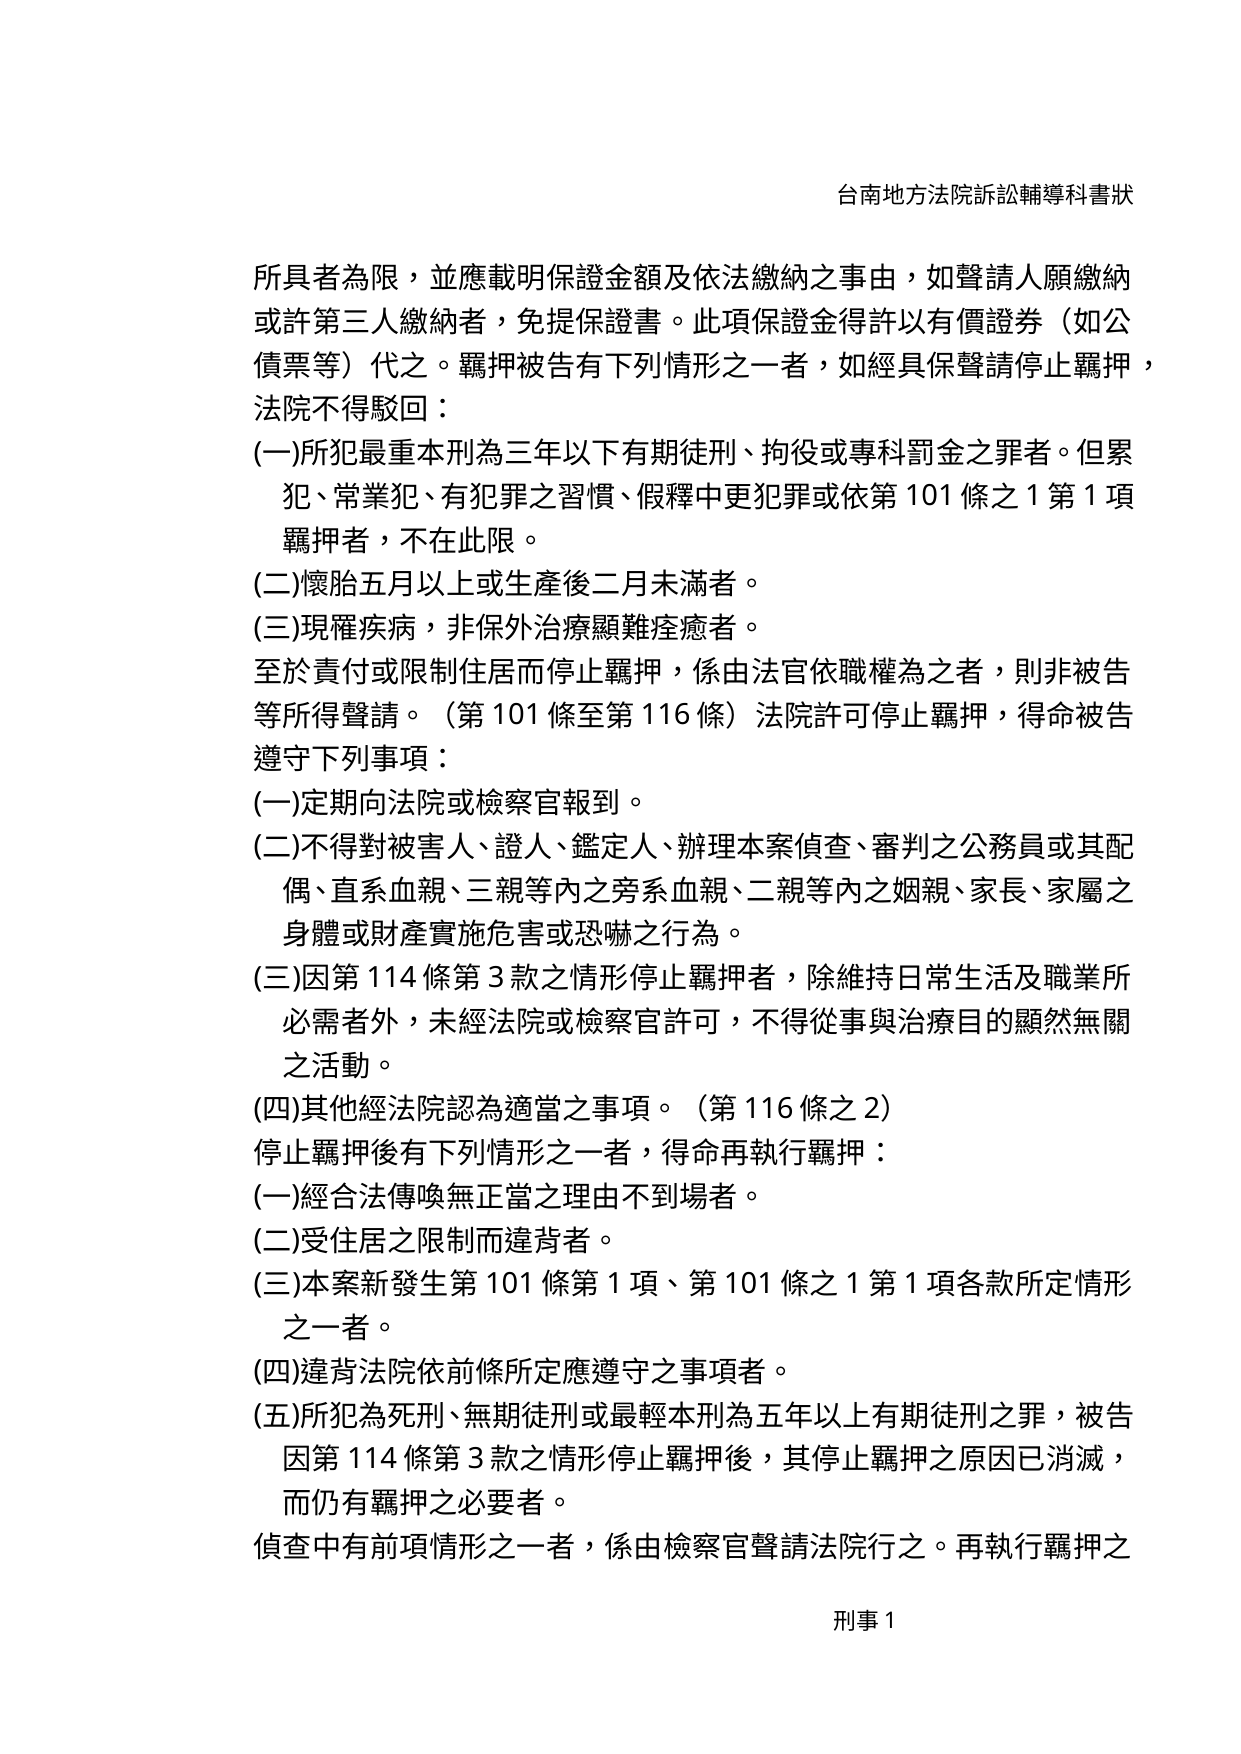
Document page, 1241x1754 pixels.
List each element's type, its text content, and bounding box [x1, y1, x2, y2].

text (四)違背法院依前條所定應遵守之事項者。 [253, 1348, 1134, 1391]
text (一)定期向法院或檢察官報到。 [253, 779, 1134, 823]
text (三)本案新發生第101條第1項、第101條之1第1項各款所定情形之一者。 [253, 1260, 1134, 1348]
text 羈押被告係為便利訴訟進行，並非斷定其犯罪，所以須經法官訊問被告後，認為被告犯罪嫌疑重大，有第101條或第101條之1所定之情形，於必要時始得由法官簽發押票予以羈押。而法院受理檢察官羈押被告之聲請後，應即時訊問。但自九十九年一月一日起，至深夜十一時仍未訊問完畢，或深夜十一時以後始受理聲請者，被告、辯護人及得為被告輔佐人之人得請求法院於翌日日間訊問。羈押被告所依據之事實，應告知被告及其辯護人，並記載於筆錄。執行羈押時，押票應分別送交檢察官、看守所、辯護人、被告及其指定之親友（第103條第2項），如執行人員漏未送交時，被告或其辯護人得請求執行羈押之公務員或其所屬之機關付與押票，以期明瞭真相。被告在押所如不妨害羈押之目的及押所之秩序，得與外人接見通信受授書籍及其他物件或自備飲食及日用必需物品。且羈押期間亦有定限，審判中不得逾三月，必要時雖得延長期限，但每次不得逾二月，如所犯最重本刑為十年以下有期徒刑以下之刑者，審判中第一審、第二審以三次為限，第三審以一次為限，並須經過法院訊問及裁定之程序。被告及得為其輔佐人之人或辯護人均得隨時具保聲請停止羈押，如法院准許聲請而命提出保證書並指定保證金額時，保證書以法院管轄區域內殷實之人所具者為限，並應載明保證金額及依法繳納之事由，如聲請人願繳納或許第三人繳納者，免提保證書。此項保證金得許以有價證券（如公債票等）代之。羈押被告有下列情形之一者，如經具保聲請停止羈押，法院不得駁回： [253, 254, 1134, 429]
text (一)所犯最重本刑為三年以下有期徒刑、拘役或專科罰金之罪者。但累犯、常業犯、有犯罪之習慣、假釋中更犯罪或依第101條之1第1項羈押者，不在此限。 [253, 429, 1134, 560]
text (一)經合法傳喚無正當之理由不到場者。 [253, 1173, 1134, 1216]
text (二)懷胎五月以上或生產後二月未滿者。 [253, 560, 1134, 604]
text 偵查中有前項情形之一者，係由檢察官聲請法院行之。再執行羈押之期間，應與停止羈押前已經過之期間合併計算。法院命再執行羈押時，仍準用第103條第1項之規定。（第117條） [253, 1523, 1134, 1566]
text (二)不得對被害人、證人、鑑定人、辦理本案偵查、審判之公務員或其配偶、直系血親、三親等內之旁系血親、二親等內之姻親、家長、家屬之身體或財產實施危害或恐嚇之行為。 [253, 823, 1134, 954]
text 停止羈押後有下列情形之一者，得命再執行羈押： [253, 1129, 1134, 1173]
text 至於責付或限制住居而停止羈押，係由法官依職權為之者，則非被告等所得聲請。（第101條至第116條）法院許可停止羈押，得命被告遵守下列事項： [253, 648, 1134, 779]
text (四)其他經法院認為適當之事項。（第116條之2） [253, 1085, 1134, 1129]
text (三)現罹疾病，非保外治療顯難痊癒者。 [253, 604, 1134, 648]
text (二)受住居之限制而違背者。 [253, 1216, 1134, 1260]
text (三)因第114條第3款之情形停止羈押者，除維持日常生活及職業所必需者外，未經法院或檢察官許可，不得從事與治療目的顯然無關之活動。 [253, 954, 1134, 1085]
text (五)所犯為死刑、無期徒刑或最輕本刑為五年以上有期徒刑之罪，被告因第114條第3款之情形停止羈押後，其停止羈押之原因已消滅，而仍有羈押之必要者。 [253, 1391, 1134, 1523]
